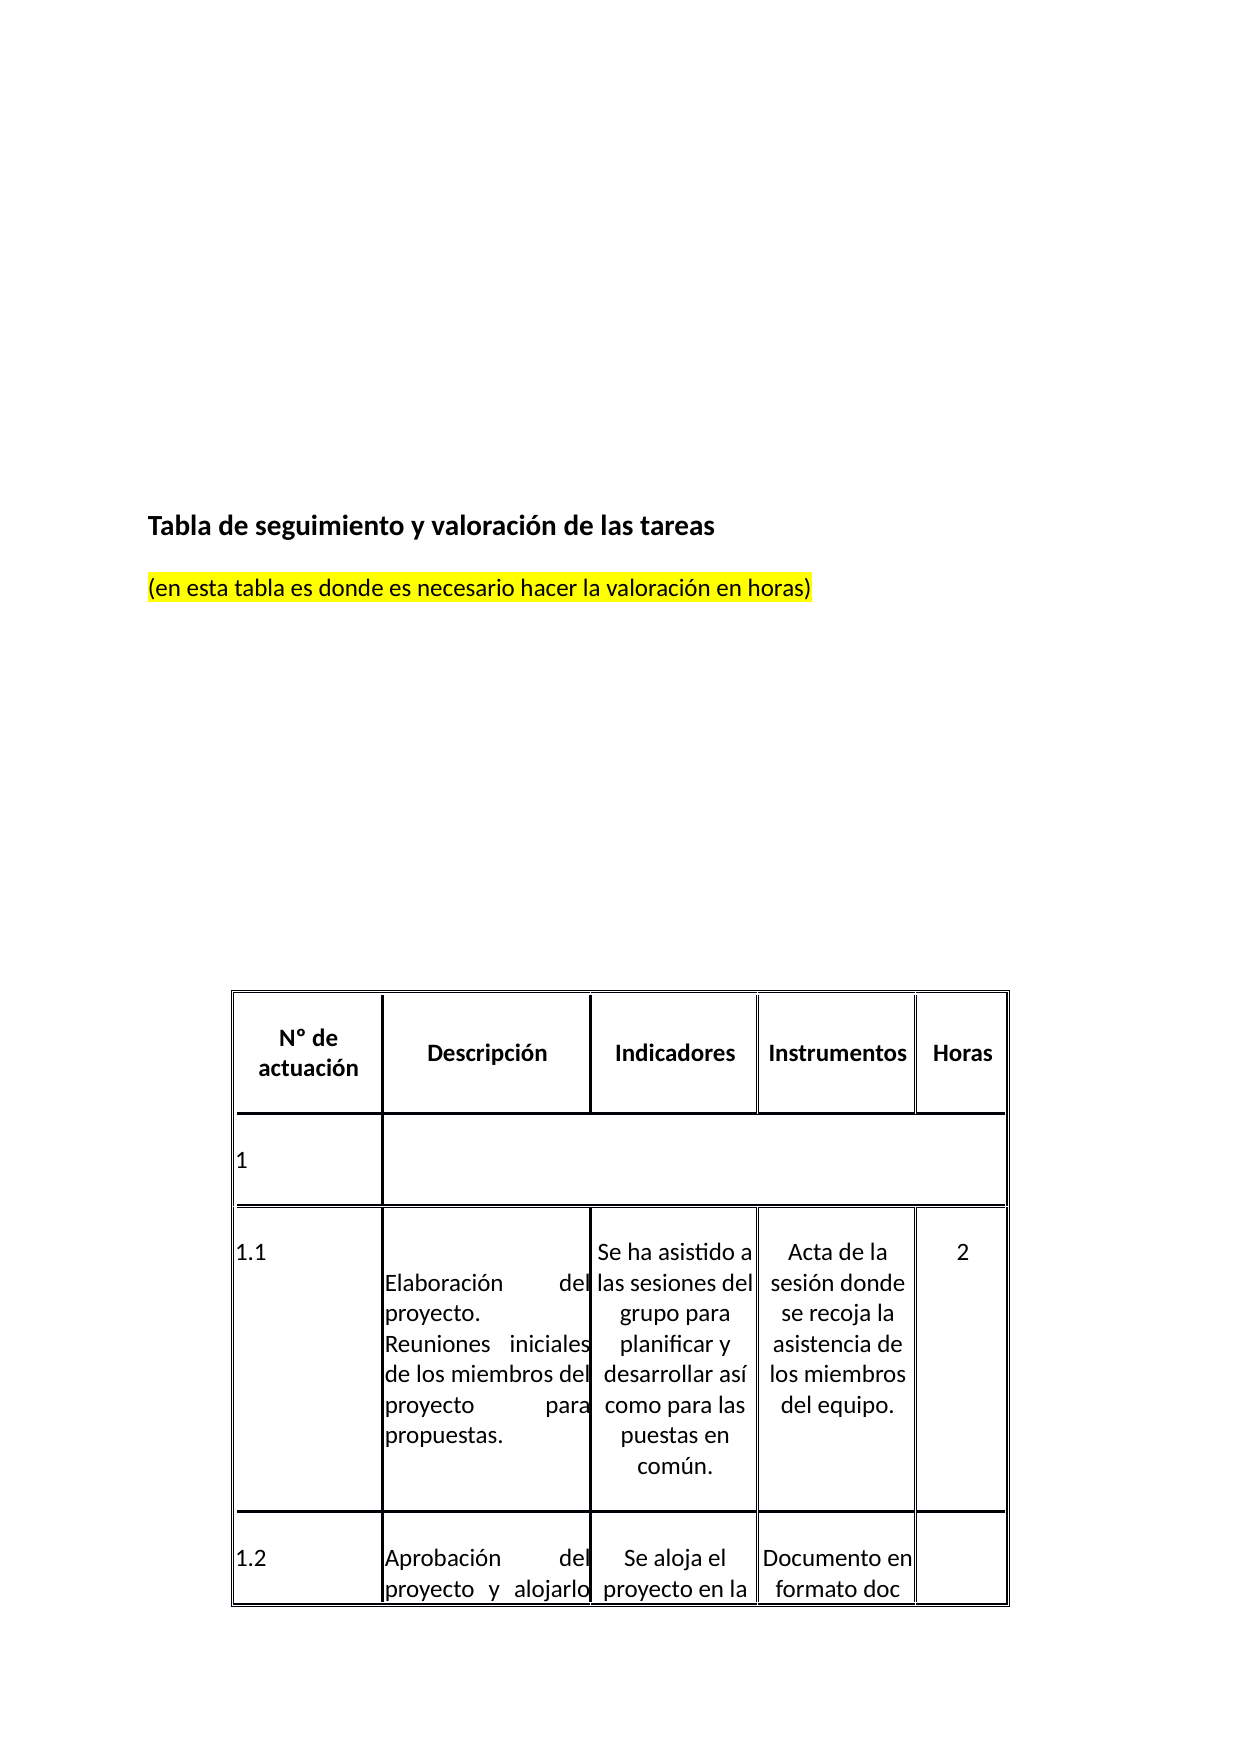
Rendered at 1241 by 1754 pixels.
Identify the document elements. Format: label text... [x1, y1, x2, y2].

table_cell Se aloja el proyecto en la [590, 1513, 757, 1603]
table_cell [916, 1510, 1006, 1603]
table_cell Acta de la sesión donde se recoja la asistencia de los miembros del equipo. [759, 1208, 914, 1510]
table_cell 1.1 [234, 1204, 381, 1510]
table_header Horas [916, 993, 1006, 1112]
table_cell Se ha asistido a las sesiones del grupo para planificar y desarrollar así como para las puestas en común. [592, 1208, 756, 1510]
table_cell [384, 1112, 1006, 1204]
text Tabla de seguimiento y valoración de las tareas [148, 507, 1092, 542]
table_header Indicadores [590, 993, 757, 1112]
text (en esta tabla es donde es necesario hacer la valoración en horas) [148, 572, 1092, 602]
table_header Descripción [382, 993, 590, 1112]
table_cell Aprobación del proyecto y alojarlo [382, 1513, 590, 1603]
table_header Nº de actuación [234, 993, 382, 1112]
table_cell Documento en formato doc [758, 1513, 916, 1603]
table_cell 1.2 [234, 1510, 382, 1603]
table_cell Elaboración del proyecto. Reuniones iniciales de los miembros del proyecto para propuestas. [384, 1208, 589, 1510]
table_header Instrumentos [758, 993, 916, 1112]
table_cell 1 [234, 1112, 381, 1204]
table_cell 2 [917, 1204, 1007, 1510]
